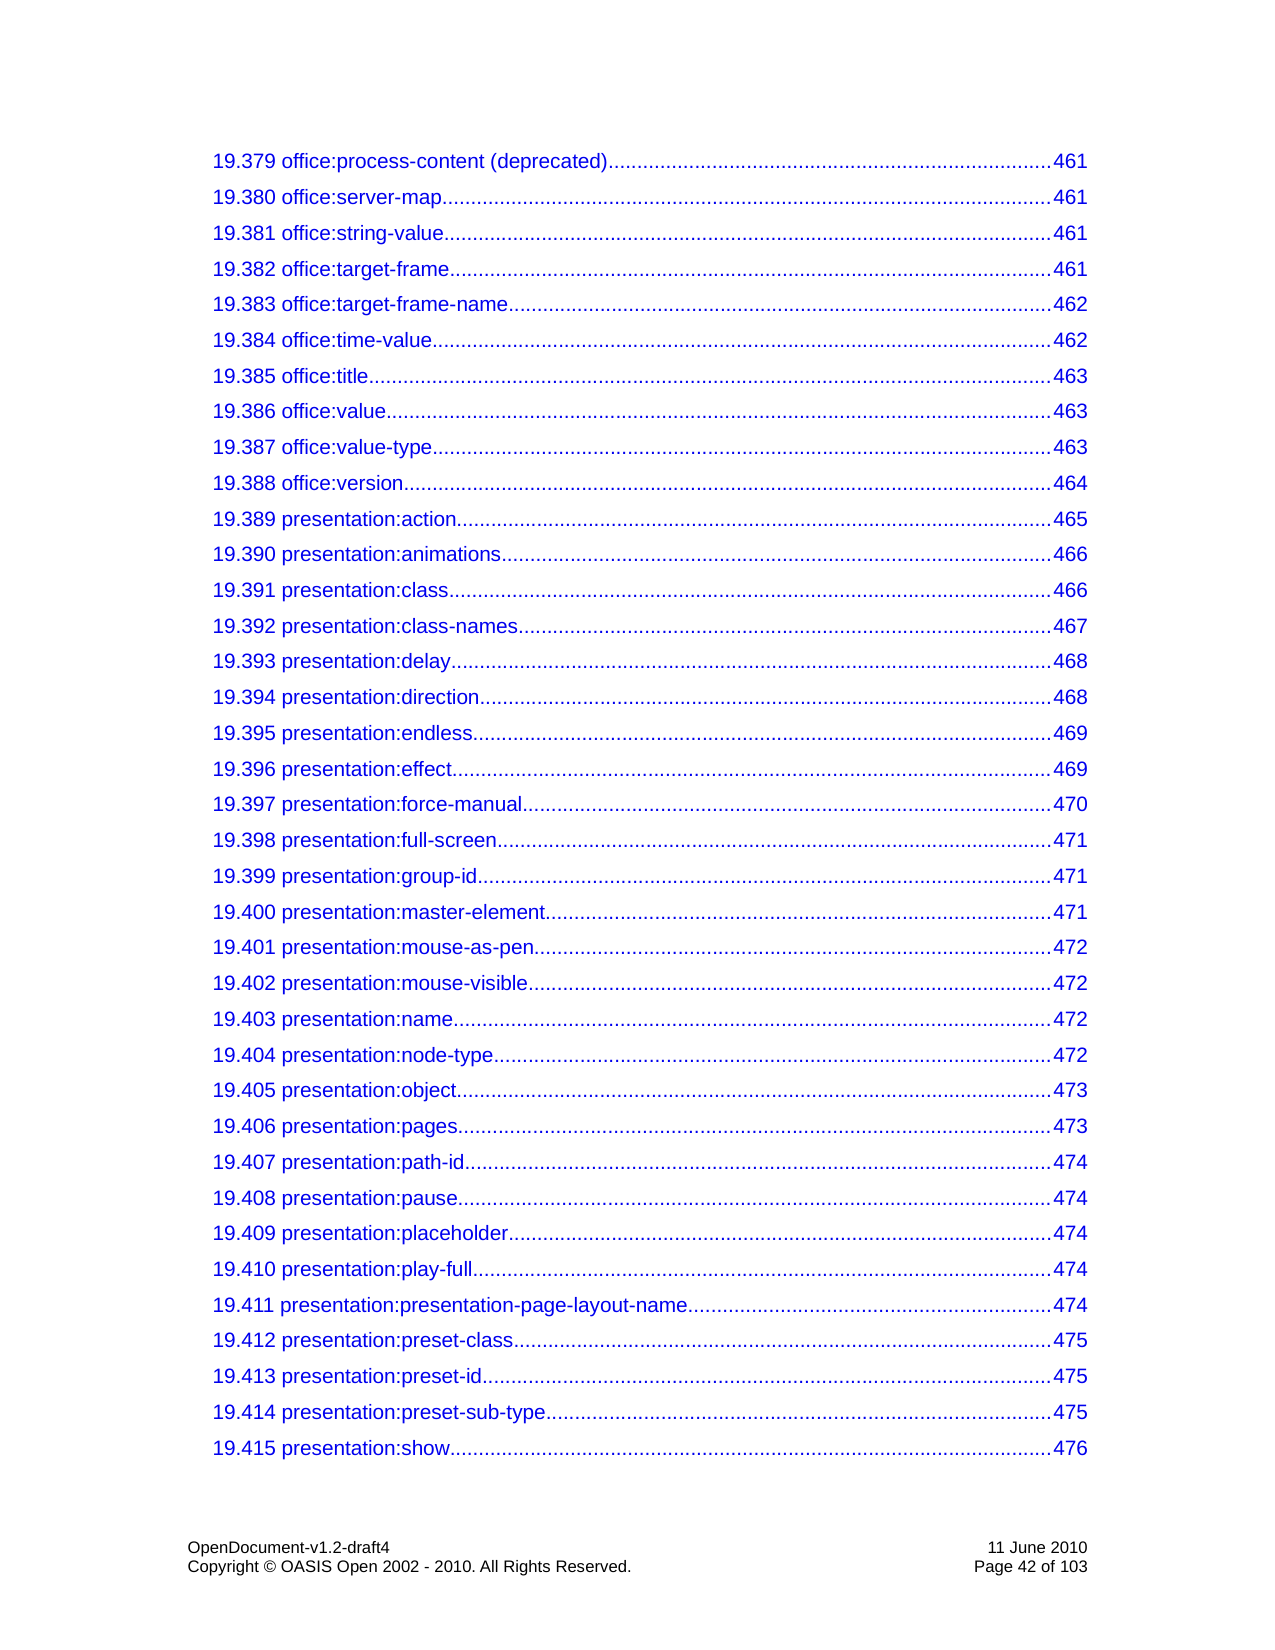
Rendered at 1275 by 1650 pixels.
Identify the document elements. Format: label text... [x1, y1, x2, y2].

text 19.391 presentation:class 466 [212, 579, 1088, 602]
text 19.388 office:version 464 [212, 472, 1088, 495]
text 19.385 office:title 463 [212, 364, 1088, 388]
text 19.387 office:value-type 463 [212, 436, 1088, 459]
text 19.390 presentation:animations 466 [212, 543, 1088, 566]
text 19.381 office:string-value 461 [212, 221, 1088, 245]
text 19.415 presentation:show 476 [212, 1436, 1088, 1459]
text 19.406 presentation:pages 473 [212, 1115, 1088, 1138]
text 19.413 presentation:preset-id 475 [212, 1365, 1088, 1388]
text 19.400 presentation:master-element 471 [212, 900, 1088, 923]
text 19.401 presentation:mouse-as-pen 472 [212, 936, 1088, 959]
text 19.405 presentation:object 473 [212, 1079, 1088, 1102]
text 19.414 presentation:preset-sub-type 475 [212, 1401, 1088, 1424]
text 19.382 office:target-frame 461 [212, 257, 1088, 280]
text 19.379 office:process-content (deprecated) 461 [212, 150, 1088, 173]
text 19.395 presentation:endless 469 [212, 722, 1088, 745]
text 19.392 presentation:class-names 467 [212, 614, 1088, 638]
text 19.402 presentation:mouse-visible 472 [212, 972, 1088, 995]
text 19.403 presentation:name 472 [212, 1007, 1088, 1031]
text 19.384 office:time-value 462 [212, 329, 1088, 352]
text 19.407 presentation:path-id 474 [212, 1150, 1088, 1174]
text 19.408 presentation:pause 474 [212, 1186, 1088, 1209]
text 19.397 presentation:force-manual 470 [212, 793, 1088, 816]
text 19.386 office:value 463 [212, 400, 1088, 423]
text 19.380 office:server-map 461 [212, 186, 1088, 209]
text 19.383 office:target-frame-name 462 [212, 293, 1088, 316]
text 19.389 presentation:action 465 [212, 507, 1088, 531]
text 19.404 presentation:node-type 472 [212, 1043, 1088, 1066]
text 19.393 presentation:delay 468 [212, 650, 1088, 673]
text 19.409 presentation:placeholder 474 [212, 1222, 1088, 1245]
text 19.399 presentation:group-id 471 [212, 864, 1088, 888]
text 19.412 presentation:preset-class 475 [212, 1329, 1088, 1352]
text 19.411 presentation:presentation-page-layout-name 474 [212, 1293, 1088, 1317]
text 19.396 presentation:effect 469 [212, 757, 1088, 781]
text 19.398 presentation:full-screen 471 [212, 829, 1088, 852]
text 19.410 presentation:play-full 474 [212, 1258, 1088, 1281]
text 19.394 presentation:direction 468 [212, 686, 1088, 709]
